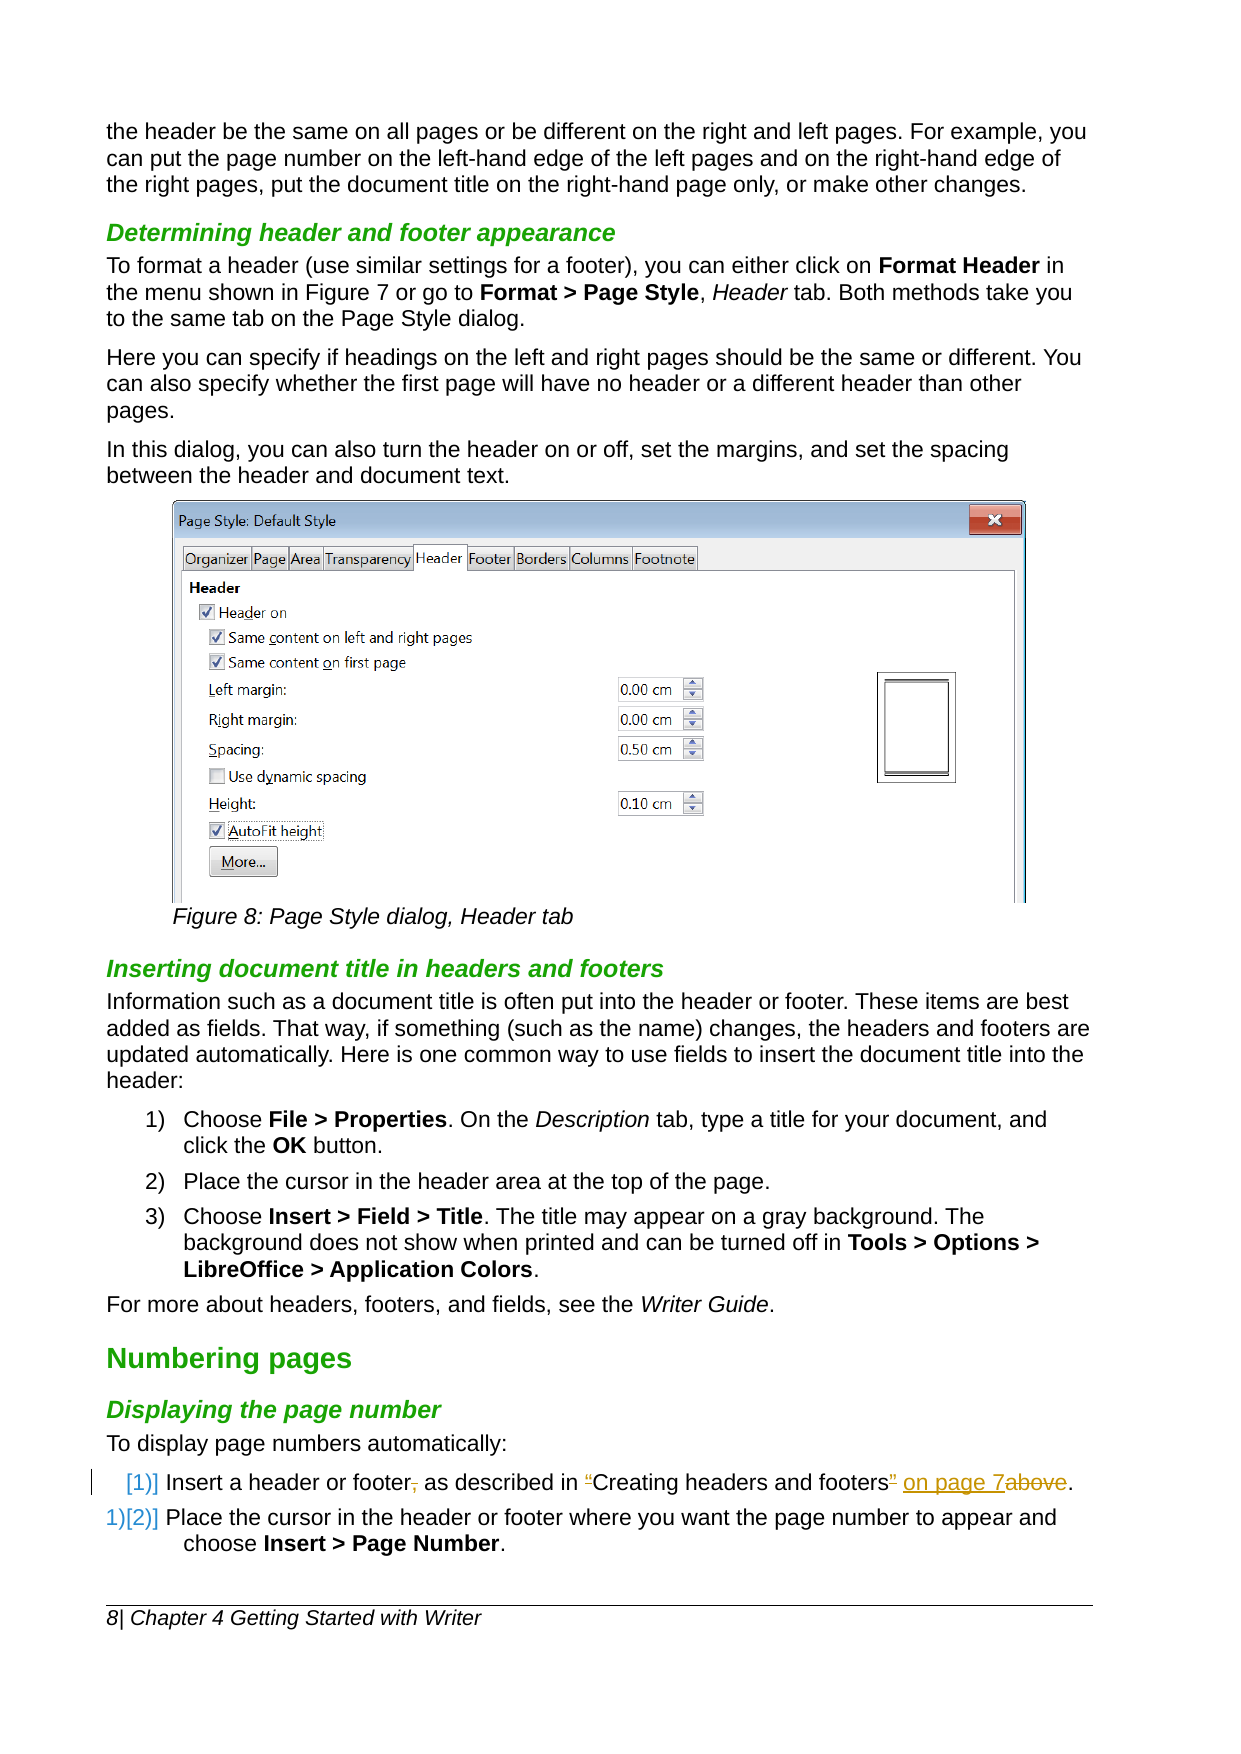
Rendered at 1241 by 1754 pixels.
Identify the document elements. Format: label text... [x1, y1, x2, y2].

text For more about headers, footers, and fields, see the Writer Guide. [106, 1291, 1093, 1317]
subtitle Determining header and footer appearance [106, 218, 1093, 247]
text To format a header (use similar settings for a footer), you can either click on Format Header in the menu shown in Figure 7 or go to Format > Page Style, Header tab. Both methods take you to the same tab on the Page Style dialog. [106, 252, 1093, 332]
list Place the cursor in the header area at the top of the page. [165, 1168, 1093, 1194]
list Place the cursor in the header or footer where you want the page number to appear and choose Insert > Page Number. [165, 1504, 1093, 1556]
text To display page numbers automatically: [106, 1430, 1093, 1456]
subtitle Displaying the page number [106, 1395, 1093, 1424]
text In this dialog, you can also turn the header on or off, set the margins, and set the spacing between the header and document text. [106, 436, 1093, 488]
list Choose Insert > Field > Title. The title may appear on a gray background. The background does not show when printed and can be turned off in Tools > Options > LibreOffice > Application Colors. [165, 1203, 1093, 1282]
text Information such as a document title is often put into the header or footer. These items are best added as fields. That way, if something (such as the name) changes, the headers and footers are updated automatically. Here is one common way to use fields to insert the document title into the header: [106, 988, 1093, 1094]
picture [172, 500, 1027, 903]
text Figure 8: Page Style dialog, Header tab [172, 903, 1026, 929]
subtitle Numbering pages [106, 1341, 1093, 1374]
subtitle Inserting document title in headers and footers [106, 953, 1093, 982]
list Choose File > Properties. On the Description tab, type a title for your document, and click the OK button. [165, 1106, 1093, 1159]
text Here you can specify if headings on the left and right pages should be the same or different. You can also specify whether the first page will have no header or a different header than other pages. [106, 344, 1093, 423]
list Insert a header or footer as described in Creating headers and footers on page 8. [165, 1468, 1093, 1495]
text the header be the same on all pages or be different on the right and left pages. For example, you can put the page number on the left-hand edge of the left pages and on the right-hand edge of the right pages, put the document title on the right-hand page only, or make other changes. [106, 118, 1093, 197]
